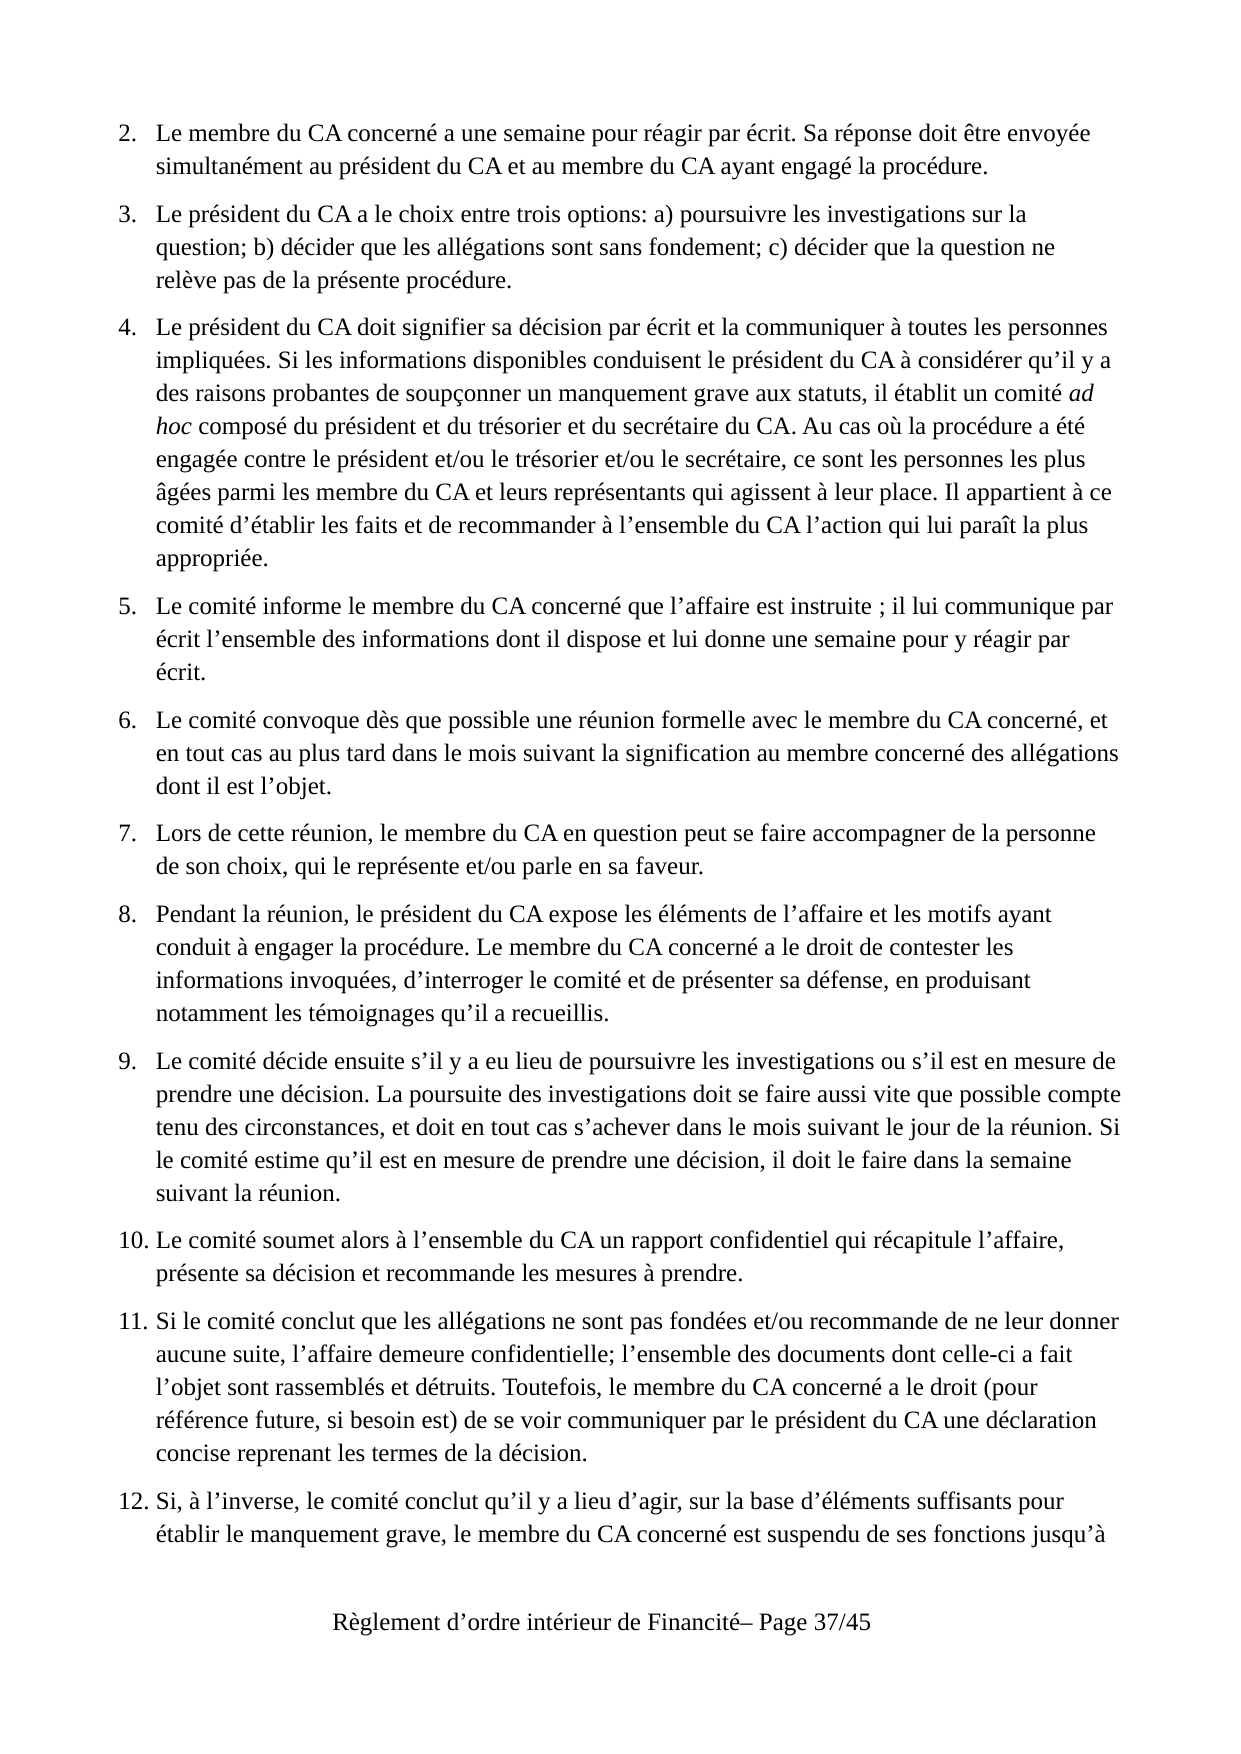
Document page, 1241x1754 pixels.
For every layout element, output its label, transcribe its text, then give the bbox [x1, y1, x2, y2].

list Le comité informe le membre du CA concerné que l’affaire est instruite ; il lui communique par écrit l’ensemble des informations dont il dispose et lui donne une semaine pour y réagir par écrit. [118, 591, 1122, 686]
list Le comité décide ensuite s’il y a eu lieu de poursuivre les investigations ou s’il est en mesure de prendre une décision. La poursuite des investigations doit se faire aussi vite que possible compte tenu des circonstances, et doit en tout cas s’achever dans le mois suivant le jour de la réunion. Si le comité estime qu’il est en mesure de prendre une décision, il doit le faire dans la semaine suivant la réunion. [118, 1046, 1122, 1207]
list Le président du CA a le choix entre trois options: a) poursuivre les investigations sur la question; b) décider que les allégations sont sans fondement; c) décider que la question ne relève pas de la présente procédure. [118, 199, 1122, 293]
list Si, à l’inverse, le comité conclut qu’il y a lieu d’agir, sur la base d’éléments suffisants pour établir le manquement grave, le membre du CA concerné est suspendu de ses fonctions jusqu’à [118, 1486, 1122, 1547]
list Le membre du CA concerné a une semaine pour réagir par écrit. Sa réponse doit être envoyée simultanément au président du CA et au membre du CA ayant engagé la procédure. [118, 118, 1122, 180]
list Si le comité conclut que les allégations ne sont pas fondées et/ou recommande de ne leur donner aucune suite, l’affaire demeure confidentielle; l’ensemble des documents dont celle-ci a fait l’objet sont rassemblés et détruits. Toutefois, le membre du CA concerné a le droit (pour référence future, si besoin est) de se voir communiquer par le président du CA une déclaration concise reprenant les termes de la décision. [118, 1306, 1122, 1467]
list Le président du CA doit signifier sa décision par écrit et la communiquer à toutes les personnes impliquées. Si les informations disponibles conduisent le président du CA à considérer qu’il y a des raisons probantes de soupçonner un manquement grave aux statuts, il établit un comité ad hoc composé du président et du trésorier et du secrétaire du CA. Au cas où la procédure a été engagée contre le président et/ou le trésorier et/ou le secrétaire, ce sont les personnes les plus âgées parmi les membre du CA et leurs représentants qui agissent à leur place. Il appartient à ce comité d’établir les faits et de recommander à l’ensemble du CA l’action qui lui paraît la plus appropriée. [118, 312, 1122, 572]
list Le comité soumet alors à l’ensemble du CA un rapport confidentiel qui récapitule l’affaire, présente sa décision et recommande les mesures à prendre. [118, 1225, 1122, 1287]
list Pendant la réunion, le président du CA expose les éléments de l’affaire et les motifs ayant conduit à engager la procédure. Le membre du CA concerné a le droit de contester les informations invoquées, d’interroger le comité et de présenter sa défense, en produisant notamment les témoignages qu’il a recueillis. [118, 899, 1122, 1027]
list Lors de cette réunion, le membre du CA en question peut se faire accompagner de la personne de son choix, qui le représente et/ou parle en sa faveur. [118, 818, 1122, 880]
list Le comité convoque dès que possible une réunion formelle avec le membre du CA concerné, et en tout cas au plus tard dans le mois suivant la signification au membre concerné des allégations dont il est l’objet. [118, 705, 1122, 799]
